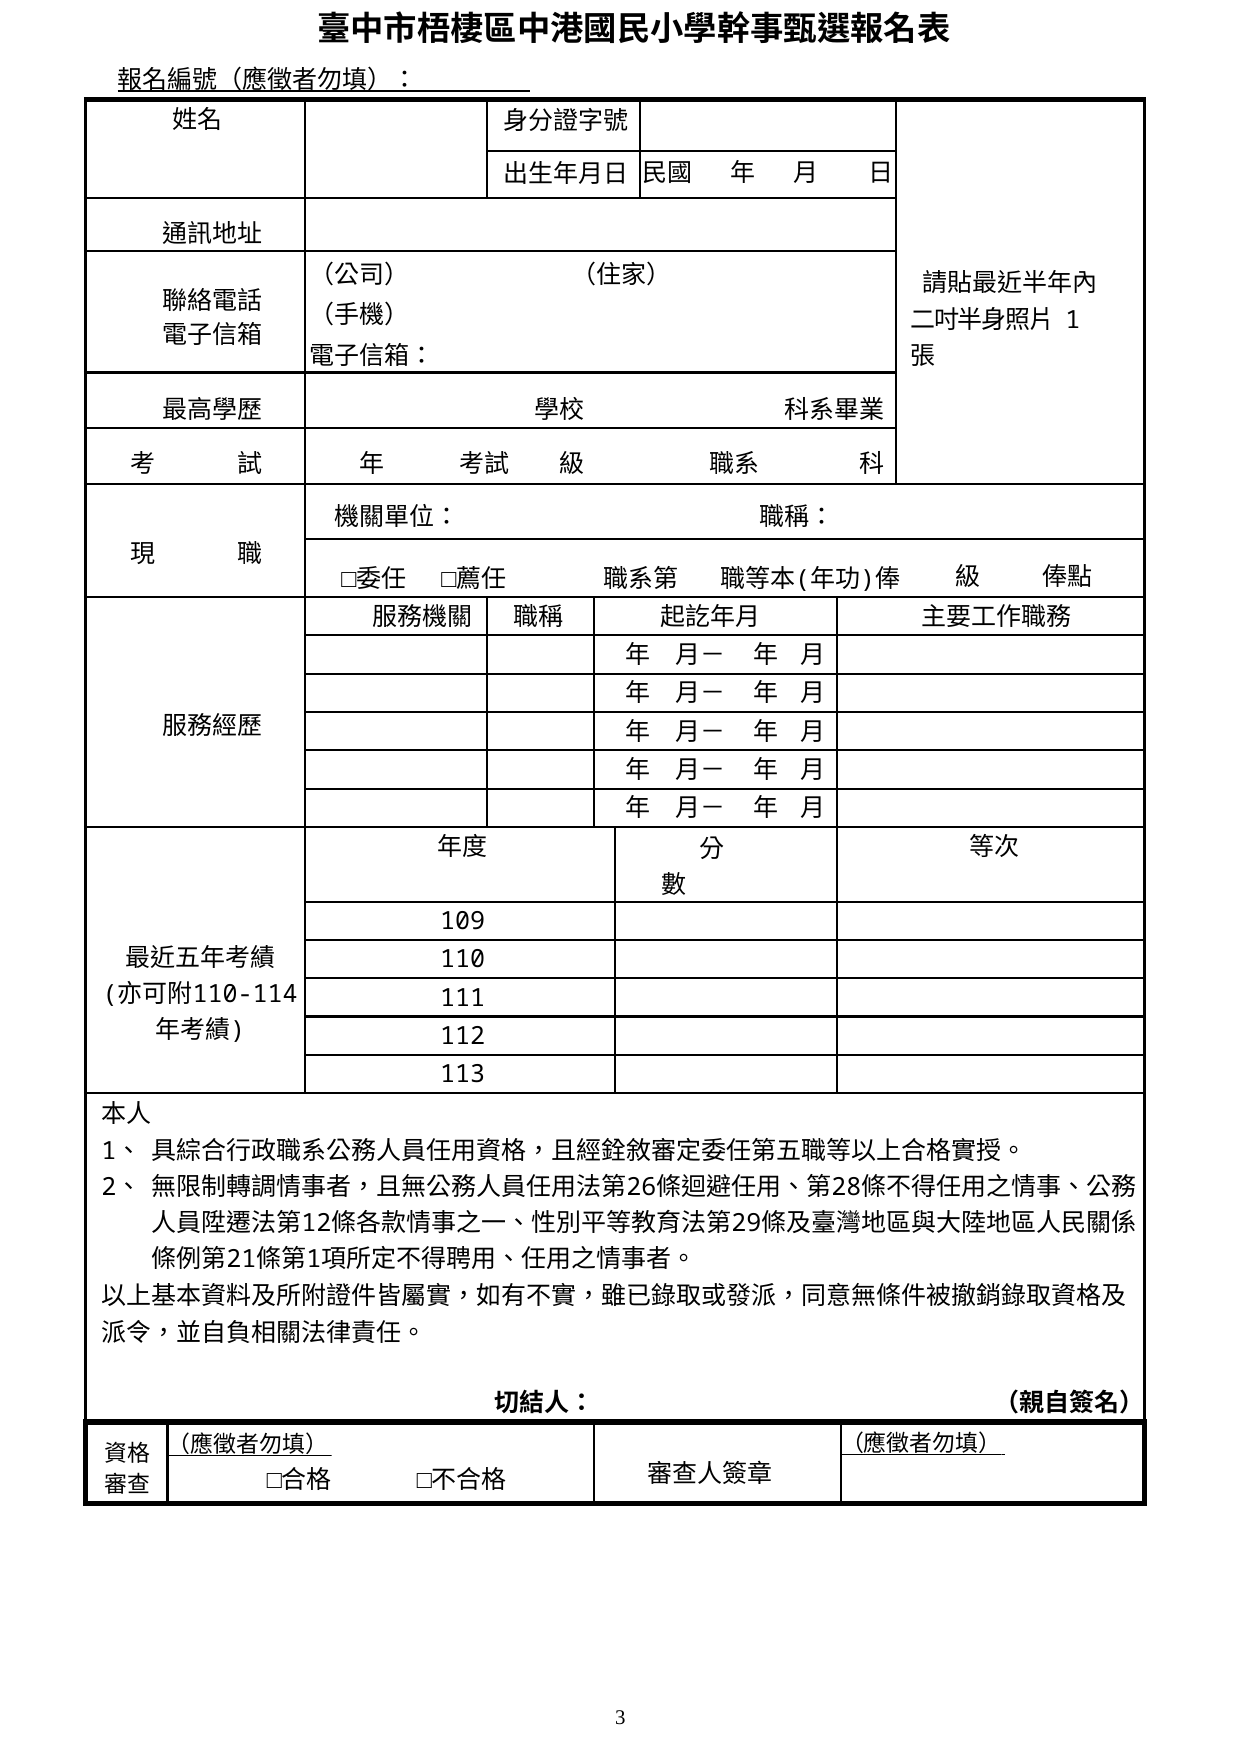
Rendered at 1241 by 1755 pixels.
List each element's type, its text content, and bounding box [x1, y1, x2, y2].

table_header 請貼最近半年內二吋半身照片 1 張 [897, 102, 1143, 482]
table_header [641, 102, 895, 150]
table_cell 學校 科系畢業 [306, 374, 895, 427]
table_cell 最近五年考績 (亦可附110-114年考績) [87, 828, 304, 1092]
table_cell 考 [87, 429, 167, 482]
table_cell 起訖年月 [595, 598, 836, 634]
table_cell [488, 636, 593, 673]
table_cell [488, 713, 593, 749]
table_cell 年 考試 級 職系 科 [306, 429, 895, 482]
text 報名編號（應徵者勿填）： [117, 53, 1132, 97]
table_cell [306, 675, 486, 711]
table_cell [616, 1018, 836, 1054]
table_cell 現 [87, 485, 167, 596]
text 臺中市梧棲區中港國民小學幹事甄選報名表 [113, 0, 1132, 51]
table_cell [838, 636, 1143, 673]
table_cell 俸點 [1008, 540, 1143, 596]
table_cell （公司） （住家） （手機） 電子信箱： [306, 252, 895, 371]
table_cell 分數 [616, 828, 836, 901]
table_cell 年 月－ 年 月 [595, 790, 836, 826]
table_cell 資格審查 [88, 1425, 166, 1501]
table_cell 年 月－ 年 月 [595, 751, 836, 787]
table_cell [488, 751, 593, 787]
table_cell [838, 790, 1143, 826]
table_cell [838, 941, 1143, 977]
table_cell 民國 年 月 日 [641, 152, 895, 197]
table_cell 通訊地址 [87, 199, 304, 250]
table_header [306, 102, 486, 197]
table_cell [306, 199, 895, 250]
table_cell [616, 1056, 836, 1092]
table_cell 服務機關 [306, 598, 486, 634]
table_cell 111 [306, 979, 614, 1015]
table_cell 審查人簽章 [595, 1425, 840, 1501]
table_cell 113 [306, 1056, 614, 1092]
table_cell 服務經歷 [87, 598, 304, 826]
table_cell [838, 903, 1143, 939]
table_cell 年 月－ 年 月 [595, 713, 836, 749]
table_cell 最高學歷 [87, 374, 304, 427]
table_cell [838, 751, 1143, 787]
table_cell 109 [306, 903, 614, 939]
table_cell 級 [927, 540, 1008, 596]
table_cell [306, 790, 486, 826]
table_cell （應徵者勿填） [842, 1425, 1142, 1501]
table_cell 110 [306, 941, 614, 977]
table_cell 等次 [838, 828, 1143, 901]
table_cell [616, 903, 836, 939]
table_cell 本人 具綜合行政職系公務人員任用資格，且經銓敘審定委任第五職等以上合格實授。 無限制轉調情事者，且無公務人員任用法第26條迴避任用、第28條不得任用之情事、公務人員陞遷法第12條各款情事之一、性別平等教育法第29條及臺灣地區與大陸地區人民關係條例第21條第1項所定不得聘用、任用之情事者。 以上基本資料及所附證件皆屬實，如有不實，雖已錄取或發派，同意無條件被撤銷錄取資格及派令，並自負相關法律責任。 切結人： （親自簽名） [87, 1094, 1143, 1419]
table_cell [488, 790, 593, 826]
table_cell 職稱 [488, 598, 593, 634]
table_cell [306, 751, 486, 787]
table_cell 主要工作職務 [838, 598, 1143, 634]
table_cell 機關單位： 職稱： [306, 485, 1143, 538]
table_cell [616, 941, 836, 977]
table_cell 聯絡電話 電子信箱 [87, 252, 304, 371]
table_cell 出生年月日 [488, 152, 639, 197]
table_cell 112 [306, 1018, 614, 1054]
table_cell [838, 1056, 1143, 1092]
table_cell 職 [168, 485, 304, 596]
table_header 姓名 [87, 102, 304, 197]
table_cell 年度 [306, 828, 614, 901]
table_cell （應徵者勿填） □合格 □不合格 [169, 1425, 593, 1501]
table_cell 試 [168, 429, 304, 482]
table_cell □委任 □薦任 職系第 職等本(年功)俸 [306, 540, 927, 596]
table_cell 年 月－ 年 月 [595, 636, 836, 673]
table_cell [838, 713, 1143, 749]
table_header 身分證字號 [488, 102, 639, 150]
table_cell [838, 675, 1143, 711]
table_cell [616, 979, 836, 1015]
table_cell [306, 713, 486, 749]
table_cell [838, 979, 1143, 1015]
table_cell [306, 636, 486, 673]
table_cell [838, 1018, 1143, 1054]
table_cell 年 月－ 年 月 [595, 675, 836, 711]
table_cell [488, 675, 593, 711]
